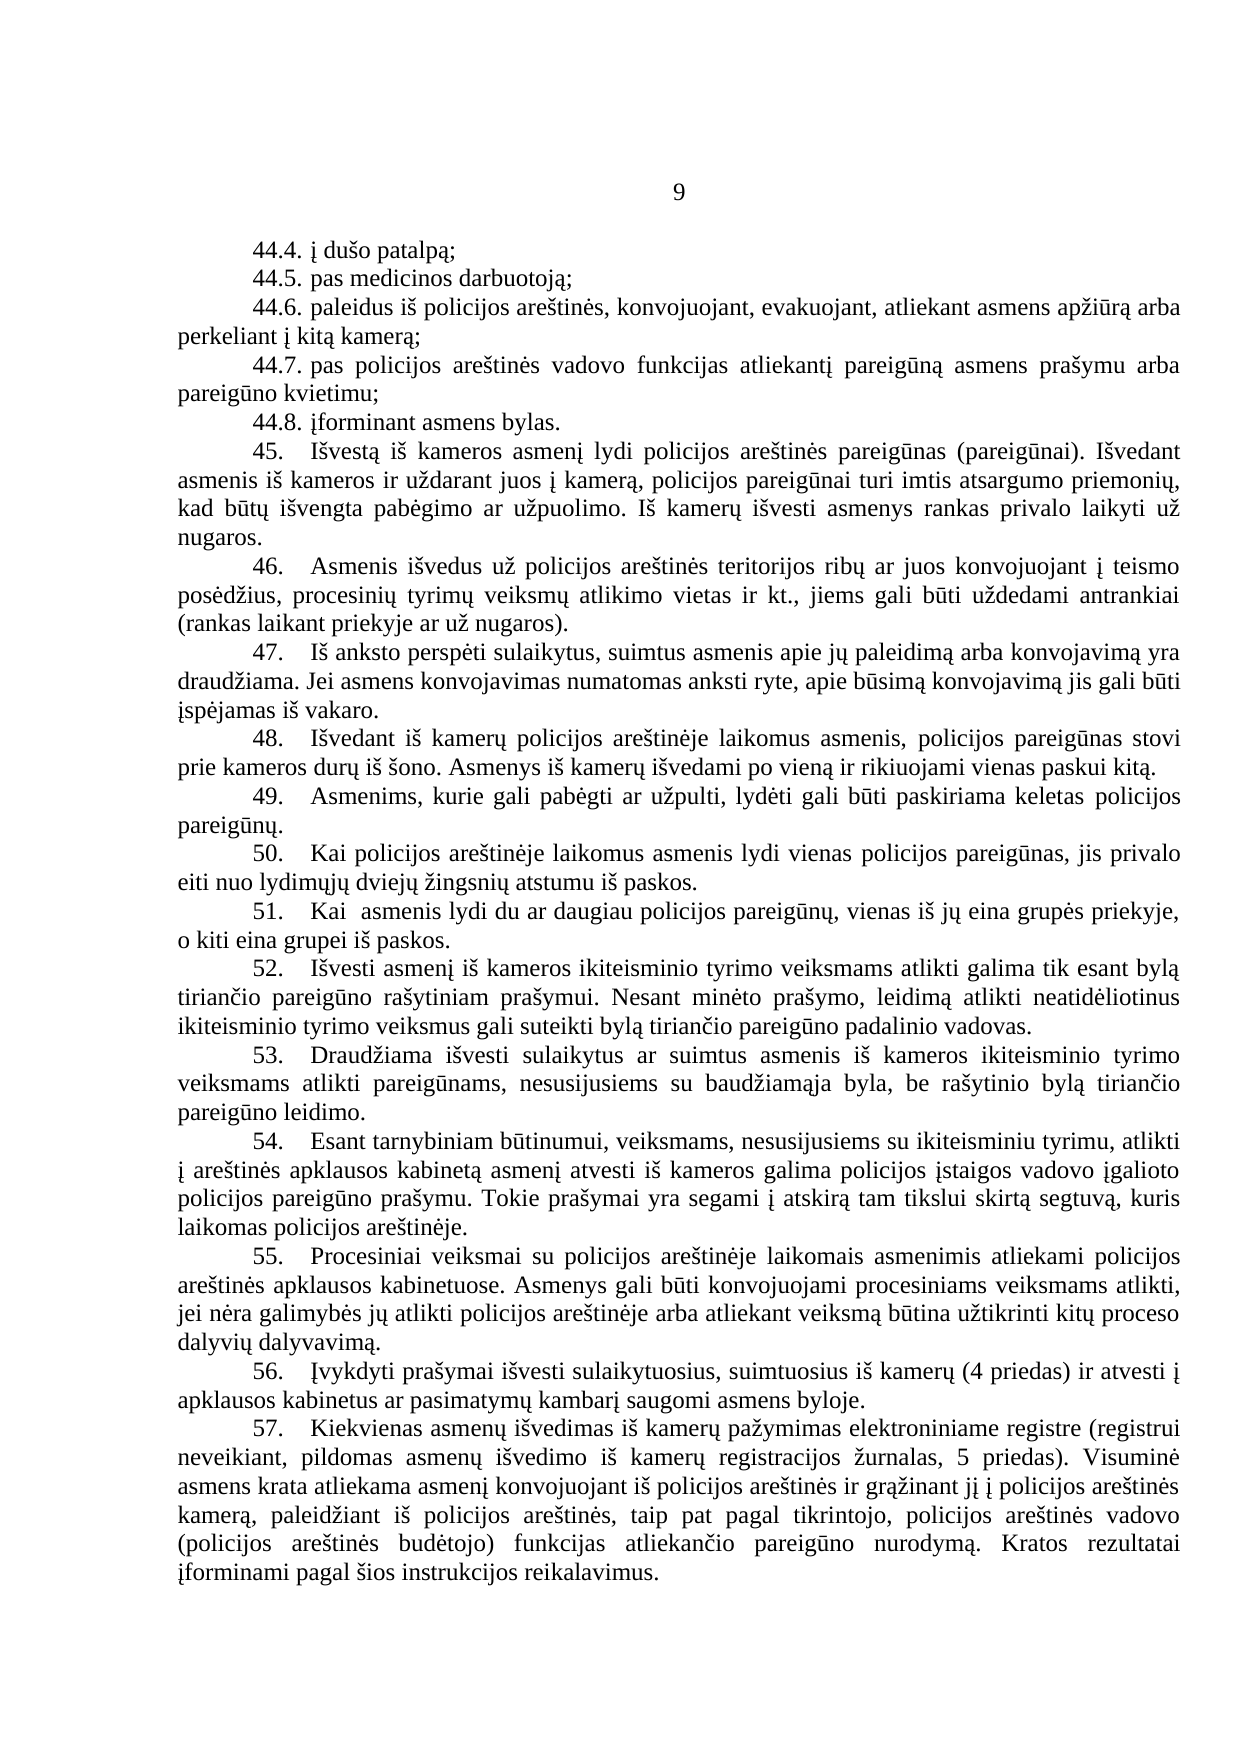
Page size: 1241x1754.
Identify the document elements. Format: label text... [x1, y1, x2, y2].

text 45. Išvestą iš kameros asmenį lydi policijos areštinės pareigūnas (pareigūnai). Išvedant asmenis iš kameros ir uždarant juos į kamerą, policijos pareigūnai turi imtis atsargumo priemonių, kad būtų išvengta pabėgimo ar užpuolimo. Iš kamerų išvesti asmenys rankas privalo laikyti už nugaros. [177, 436, 1181, 551]
text 57. Kiekvienas asmenų išvedimas iš kamerų pažymimas elektroniniame registre (registrui neveikiant, pildomas asmenų išvedimo iš kamerų registracijos žurnalas, 5 priedas). Visuminė asmens krata atliekama asmenį konvojuojant iš policijos areštinės ir grąžinant jį į policijos areštinės kamerą, paleidžiant iš policijos areštinės, taip pat pagal tikrintojo, policijos areštinės vadovo (policijos areštinės budėtojo) funkcijas atliekančio pareigūno nurodymą. Kratos rezultatai įforminami pagal šios instrukcijos reikalavimus. [177, 1413, 1181, 1586]
text 56. Įvykdyti prašymai išvesti sulaikytuosius, suimtuosius iš kamerų (4 priedas) ir atvesti į apklausos kabinetus ar pasimatymų kambarį saugomi asmens byloje. [177, 1356, 1181, 1413]
text 55. Procesiniai veiksmai su policijos areštinėje laikomais asmenimis atliekami policijos areštinės apklausos kabinetuose. Asmenys gali būti konvojuojami procesiniams veiksmams atlikti, jei nėra galimybės jų atlikti policijos areštinėje arba atliekant veiksmą būtina užtikrinti kitų proceso dalyvių dalyvavimą. [177, 1241, 1181, 1356]
text 54. Esant tarnybiniam būtinumui, veiksmams, nesusijusiems su ikiteisminiu tyrimu, atlikti į areštinės apklausos kabinetą asmenį atvesti iš kameros galima policijos įstaigos vadovo įgalioto policijos pareigūno prašymu. Tokie prašymai yra segami į atskirą tam tikslui skirtą segtuvą, kuris laikomas policijos areštinėje. [177, 1126, 1181, 1241]
text 49. Asmenims, kurie gali pabėgti ar užpulti, lydėti gali būti paskiriama keletas policijos pareigūnų. [177, 781, 1181, 838]
text 51. Kai asmenis lydi du ar daugiau policijos pareigūnų, vienas iš jų eina grupės priekyje, o kiti eina grupei iš paskos. [177, 896, 1181, 953]
text 50. Kai policijos areštinėje laikomus asmenis lydi vienas policijos pareigūnas, jis privalo eiti nuo lydimųjų dviejų žingsnių atstumu iš paskos. [177, 838, 1181, 896]
text 44.6. paleidus iš policijos areštinės, konvojuojant, evakuojant, atliekant asmens apžiūrą arba perkeliant į kitą kamerą; [177, 292, 1181, 350]
text 52. Išvesti asmenį iš kameros ikiteisminio tyrimo veiksmams atlikti galima tik esant bylą tiriančio pareigūno rašytiniam prašymui. Nesant minėto prašymo, leidimą atlikti neatidėliotinus ikiteisminio tyrimo veiksmus gali suteikti bylą tiriančio pareigūno padalinio vadovas. [177, 953, 1181, 1040]
text 44.8. įforminant asmens bylas. [177, 407, 1181, 436]
text 44.5. pas medicinos darbuotoją; [177, 263, 1181, 292]
text 47. Iš anksto perspėti sulaikytus, suimtus asmenis apie jų paleidimą arba konvojavimą yra draudžiama. Jei asmens konvojavimas numatomas anksti ryte, apie būsimą konvojavimą jis gali būti įspėjamas iš vakaro. [177, 637, 1181, 723]
text 48. Išvedant iš kamerų policijos areštinėje laikomus asmenis, policijos pareigūnas stovi prie kameros durų iš šono. Asmenys iš kamerų išvedami po vieną ir rikiuojami vienas paskui kitą. [177, 723, 1181, 781]
text 44.7. pas policijos areštinės vadovo funkcijas atliekantį pareigūną asmens prašymu arba pareigūno kvietimu; [177, 350, 1181, 407]
text 46. Asmenis išvedus už policijos areštinės teritorijos ribų ar juos konvojuojant į teismo posėdžius, procesinių tyrimų veiksmų atlikimo vietas ir kt., jiems gali būti uždedami antrankiai (rankas laikant priekyje ar už nugaros). [177, 551, 1181, 637]
text 53. Draudžiama išvesti sulaikytus ar suimtus asmenis iš kameros ikiteisminio tyrimo veiksmams atlikti pareigūnams, nesusijusiems su baudžiamąja byla, be rašytinio bylą tiriančio pareigūno leidimo. [177, 1040, 1181, 1126]
text 44.4. į dušo patalpą; [177, 235, 1181, 263]
